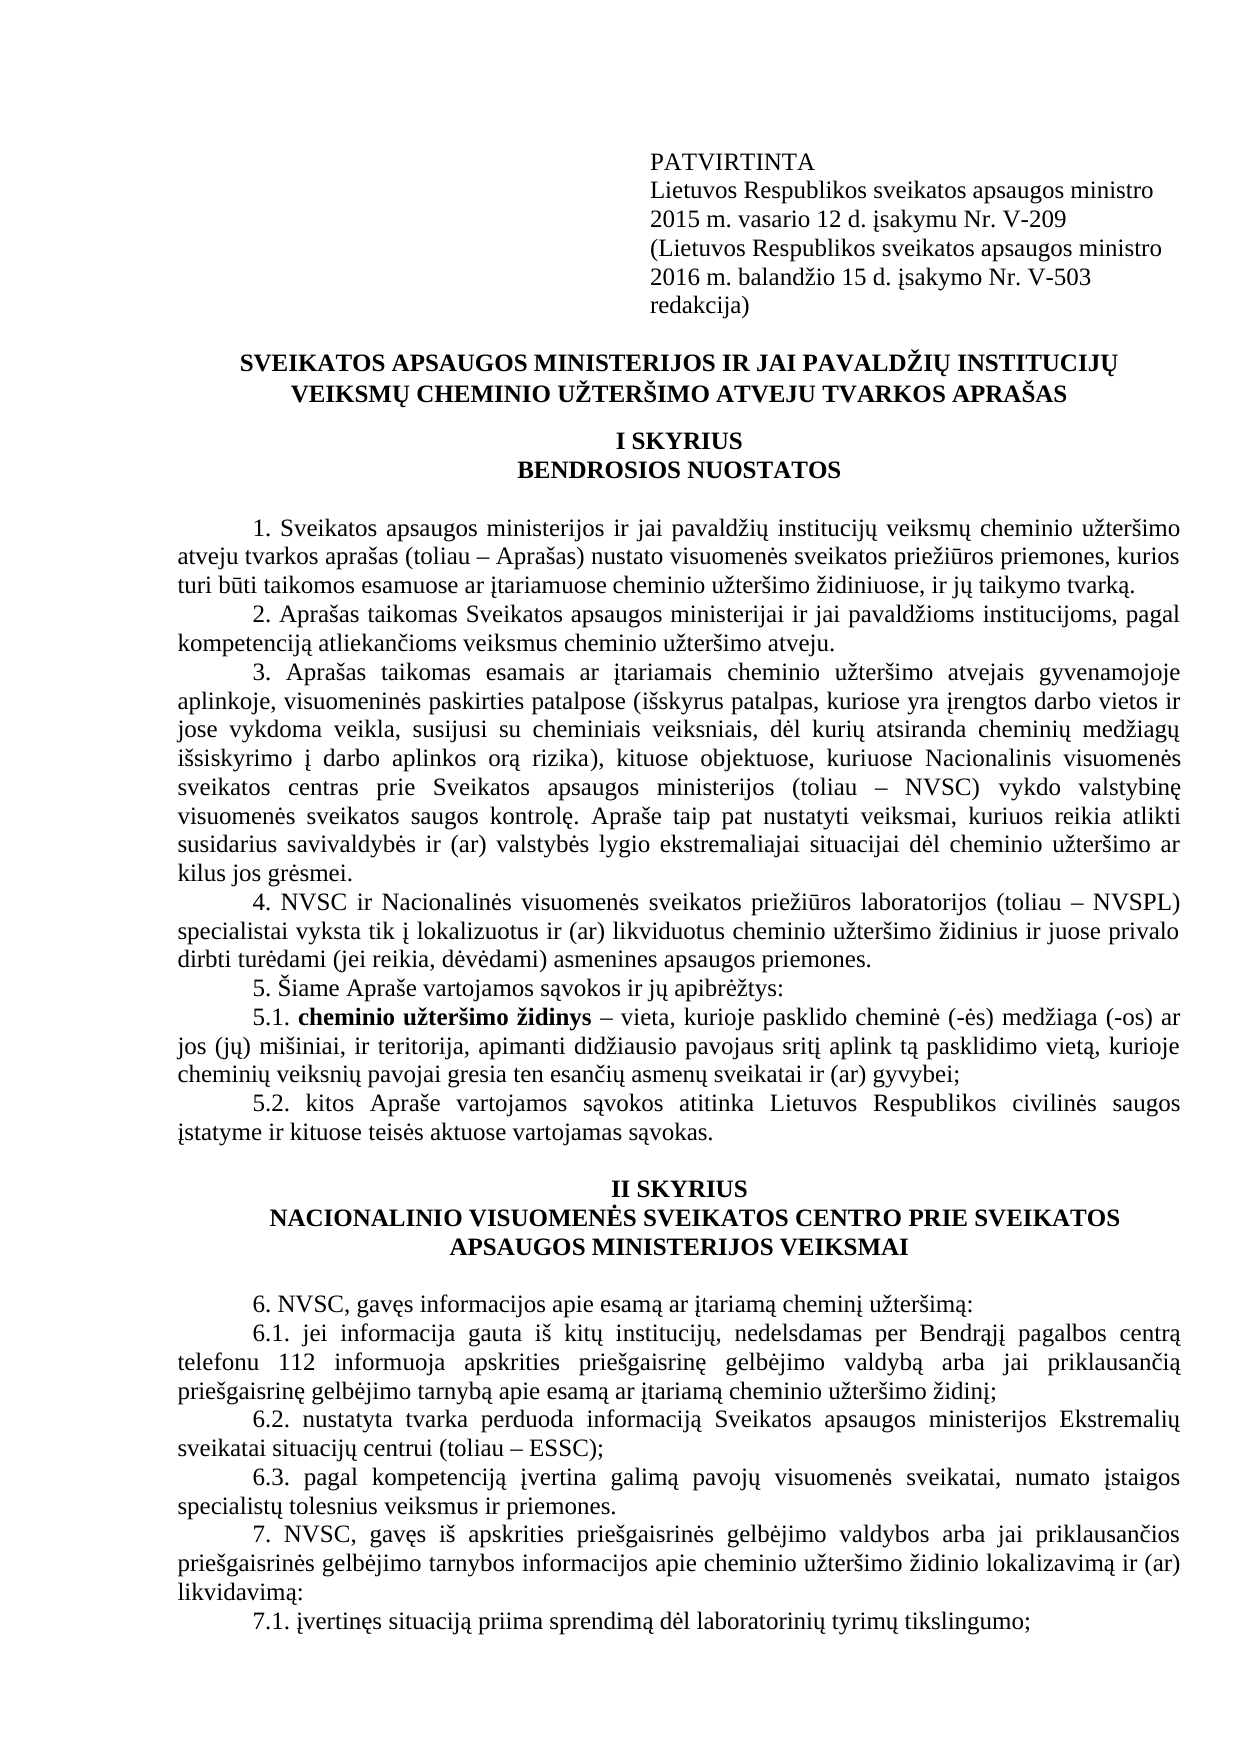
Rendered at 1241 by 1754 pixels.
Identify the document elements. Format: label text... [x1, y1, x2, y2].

text PATVIRTINTA [177, 147, 1181, 176]
text 5. Šiame Apraše vartojamos sąvokos ir jų apibrėžtys: [177, 973, 1181, 1002]
text (Lietuvos Respublikos sveikatos apsaugos ministro [650, 233, 1181, 262]
text BENDROSIOS NUOSTATOS [177, 455, 1181, 484]
text 6.1. jei informacija gauta iš kitų institucijų, nedelsdamas per Bendrąjį pagalbos centrą telefonu 112 informuoja apskrities priešgaisrinę gelbėjimo valdybą arba jai priklausančią priešgaisrinę gelbėjimo tarnybą apie esamą ar įtariamą cheminio užteršimo židinį; [177, 1318, 1181, 1404]
text 3. Aprašas taikomas esamais ar įtariamais cheminio užteršimo atvejais gyvenamojoje aplinkoje, visuomeninės paskirties patalpose (išskyrus patalpas, kuriose yra įrengtos darbo vietos ir jose vykdoma veikla, susijusi su cheminiais veiksniais, dėl kurių atsiranda cheminių medžiagų išsiskyrimo į darbo aplinkos orą rizika), kituose objektuose, kuriuose Nacionalinis visuomenės sveikatos centras prie Sveikatos apsaugos ministerijos (toliau – NVSC) vykdo valstybinę visuomenės sveikatos saugos kontrolę. Apraše taip pat nustatyti veiksmai, kuriuos reikia atlikti susidarius savivaldybės ir (ar) valstybės lygio ekstremaliajai situacijai dėl cheminio užteršimo ar kilus jos grėsmei. [177, 657, 1181, 887]
text 6. NVSC, gavęs informacijos apie esamą ar įtariamą cheminį užteršimą: [177, 1289, 1181, 1318]
text 6.3. pagal kompetenciją įvertina galimą pavojų visuomenės sveikatai, numato įstaigos specialistų tolesnius veiksmus ir priemones. [177, 1462, 1181, 1519]
text Lietuvos Respublikos sveikatos apsaugos ministro 2015 m. vasario 12 d. įsakymu Nr. V-209 [650, 176, 1181, 233]
text 7.1. įvertinęs situaciją priima sprendimą dėl laboratorinių tyrimų tikslingumo; [177, 1606, 1181, 1634]
text 5.1. cheminio užteršimo židinys – vieta, kurioje pasklido cheminė (-ės) medžiaga (-os) ar jos (jų) mišiniai, ir teritorija, apimanti didžiausio pavojaus sritį aplink tą pasklidimo vietą, kurioje cheminių veiksnių pavojai gresia ten esančių asmenų sveikatai ir (ar) gyvybei; [177, 1002, 1181, 1088]
text 6.2. nustatyta tvarka perduoda informaciją Sveikatos apsaugos ministerijos Ekstremalių sveikatai situacijų centrui (toliau – ESSC); [177, 1404, 1181, 1462]
text Sveikatos apsaugos ministerijos ir jai pavaldžių institucijų veiksmų cheminio užteršimo atveju tvarkos aprašAS [177, 348, 1181, 408]
text I SKYRIUS [177, 426, 1181, 455]
text redakcija) [177, 291, 1181, 319]
text 1. Sveikatos apsaugos ministerijos ir jai pavaldžių institucijų veiksmų cheminio užteršimo atveju tvarkos aprašas (toliau – Aprašas) nustato visuomenės sveikatos priežiūros priemones, kurios turi būti taikomos esamuose ar įtariamuose cheminio užteršimo židiniuose, ir jų taikymo tvarką. [177, 513, 1181, 599]
text 4. NVSC ir Nacionalinės visuomenės sveikatos priežiūros laboratorijos (toliau – NVSPL) specialistai vyksta tik į lokalizuotus ir (ar) likviduotus cheminio užteršimo židinius ir juose privalo dirbti turėdami (jei reikia, dėvėdami) asmenines apsaugos priemones. [177, 887, 1181, 973]
text 7. NVSC, gavęs iš apskrities priešgaisrinės gelbėjimo valdybos arba jai priklausančios priešgaisrinės gelbėjimo tarnybos informacijos apie cheminio užteršimo židinio lokalizavimą ir (ar) likvidavimą: [177, 1519, 1181, 1606]
text II SKYRIUS [177, 1174, 1181, 1203]
text 2016 m. balandžio 15 d. įsakymo Nr. V-503 [177, 262, 1181, 291]
text 2. Aprašas taikomas Sveikatos apsaugos ministerijai ir jai pavaldžioms institucijoms, pagal kompetenciją atliekančioms veiksmus cheminio užteršimo atveju. [177, 599, 1181, 657]
text NACIONALINIO VISUOMENĖS SVEIKATOS CENTRO PRIE SVEIKATOS APSAUGOS MINISTERIJOS VEIKSMAI [177, 1203, 1181, 1261]
text 5.2. kitos Apraše vartojamos sąvokos atitinka Lietuvos Respublikos civilinės saugos įstatyme ir kituose teisės aktuose vartojamas sąvokas. [177, 1088, 1181, 1146]
